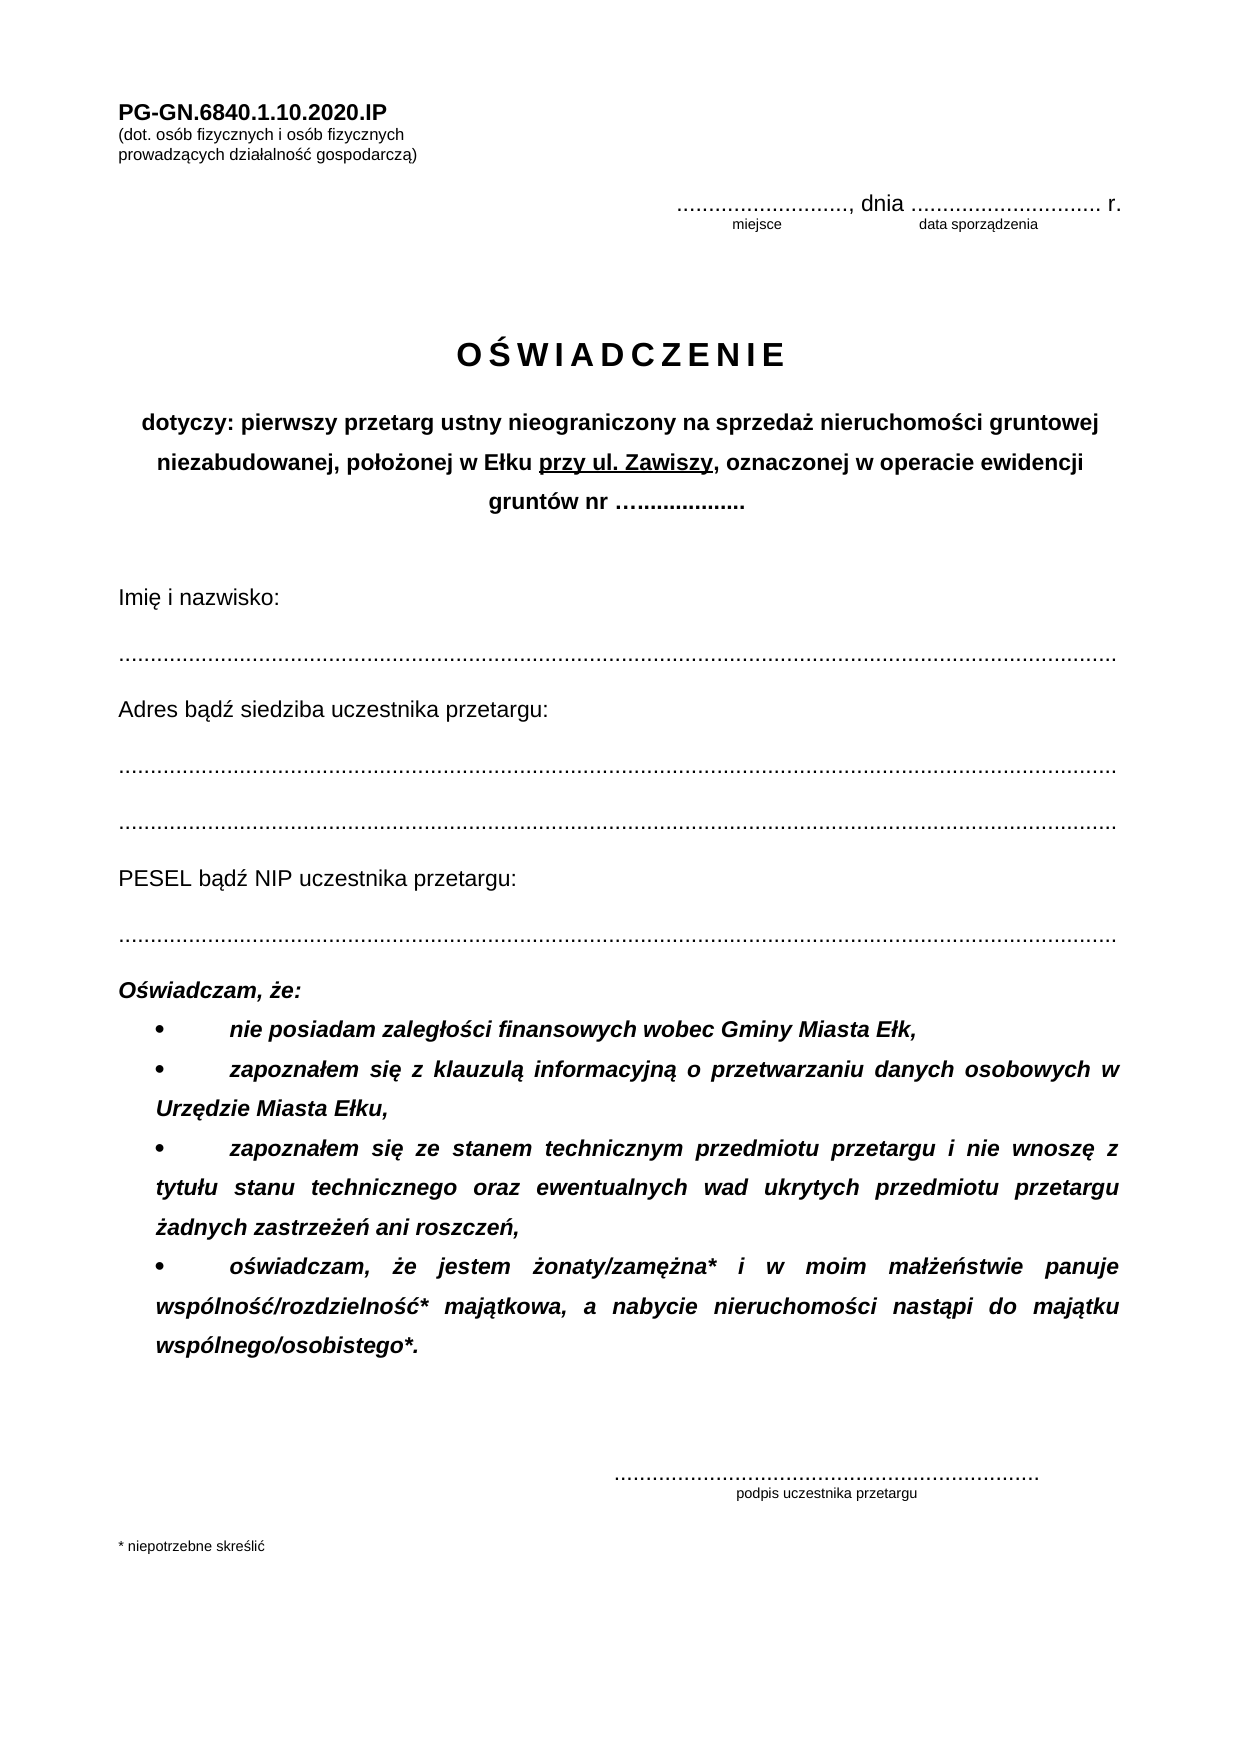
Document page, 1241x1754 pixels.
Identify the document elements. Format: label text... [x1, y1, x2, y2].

list zapoznałem się ze stanem technicznym przedmiotu przetargu i nie wnoszę z tytułu stanu technicznego oraz ewentualnych wad ukrytych przedmiotu przetargu żadnych zastrzeżeń ani roszczeń, [156, 1135, 1122, 1240]
text ................................................................... [532, 1459, 1122, 1485]
list nie posiadam zaległości finansowych wobec Gminy Miasta Ełk, [156, 1016, 1122, 1043]
text prowadzących działalność gospodarczą) [118, 144, 1122, 163]
text Imię i nazwisko: [118, 584, 1122, 610]
text ..........................., dnia .............................. r. [118, 190, 1122, 216]
text ............................................................................................................................................................. [118, 808, 1122, 835]
text OŚWIADCZENIE [118, 335, 1122, 373]
text ............................................................................................................................................................. [118, 640, 1122, 666]
text PESEL bądź NIP uczestnika przetargu: [118, 864, 1122, 891]
list zapoznałem się z klauzulą informacyjną o przetwarzaniu danych osobowych w Urzędzie Miasta Ełku, [156, 1056, 1122, 1122]
text ............................................................................................................................................................. [118, 921, 1122, 947]
text * niepotrzebne skreślić [118, 1538, 1122, 1564]
text ............................................................................................................................................................. [118, 752, 1122, 778]
text miejsce data sporządzenia [634, 216, 1122, 243]
text Adres bądź siedziba uczestnika przetargu: [118, 696, 1122, 722]
list oświadczam, że jestem żonaty/zamężna* i w moim małżeństwie panuje wspólność/rozdzielność* majątkowa, a nabycie nieruchomości nastąpi do majątku wspólnego/osobistego*. [156, 1253, 1122, 1358]
text (dot. osób fizycznych i osób fizycznych [118, 125, 1122, 144]
text podpis uczestnika przetargu [532, 1485, 1122, 1512]
text Oświadczam, że: [118, 977, 1122, 1003]
text dotyczy: pierwszy przetarg ustny nieograniczony na sprzedaż nieruchomości gruntowej niezabudowanej, położonej w Ełku przy ul. Zawiszy, oznaczonej w operacie ewidencji gruntów nr …................. [118, 409, 1122, 514]
